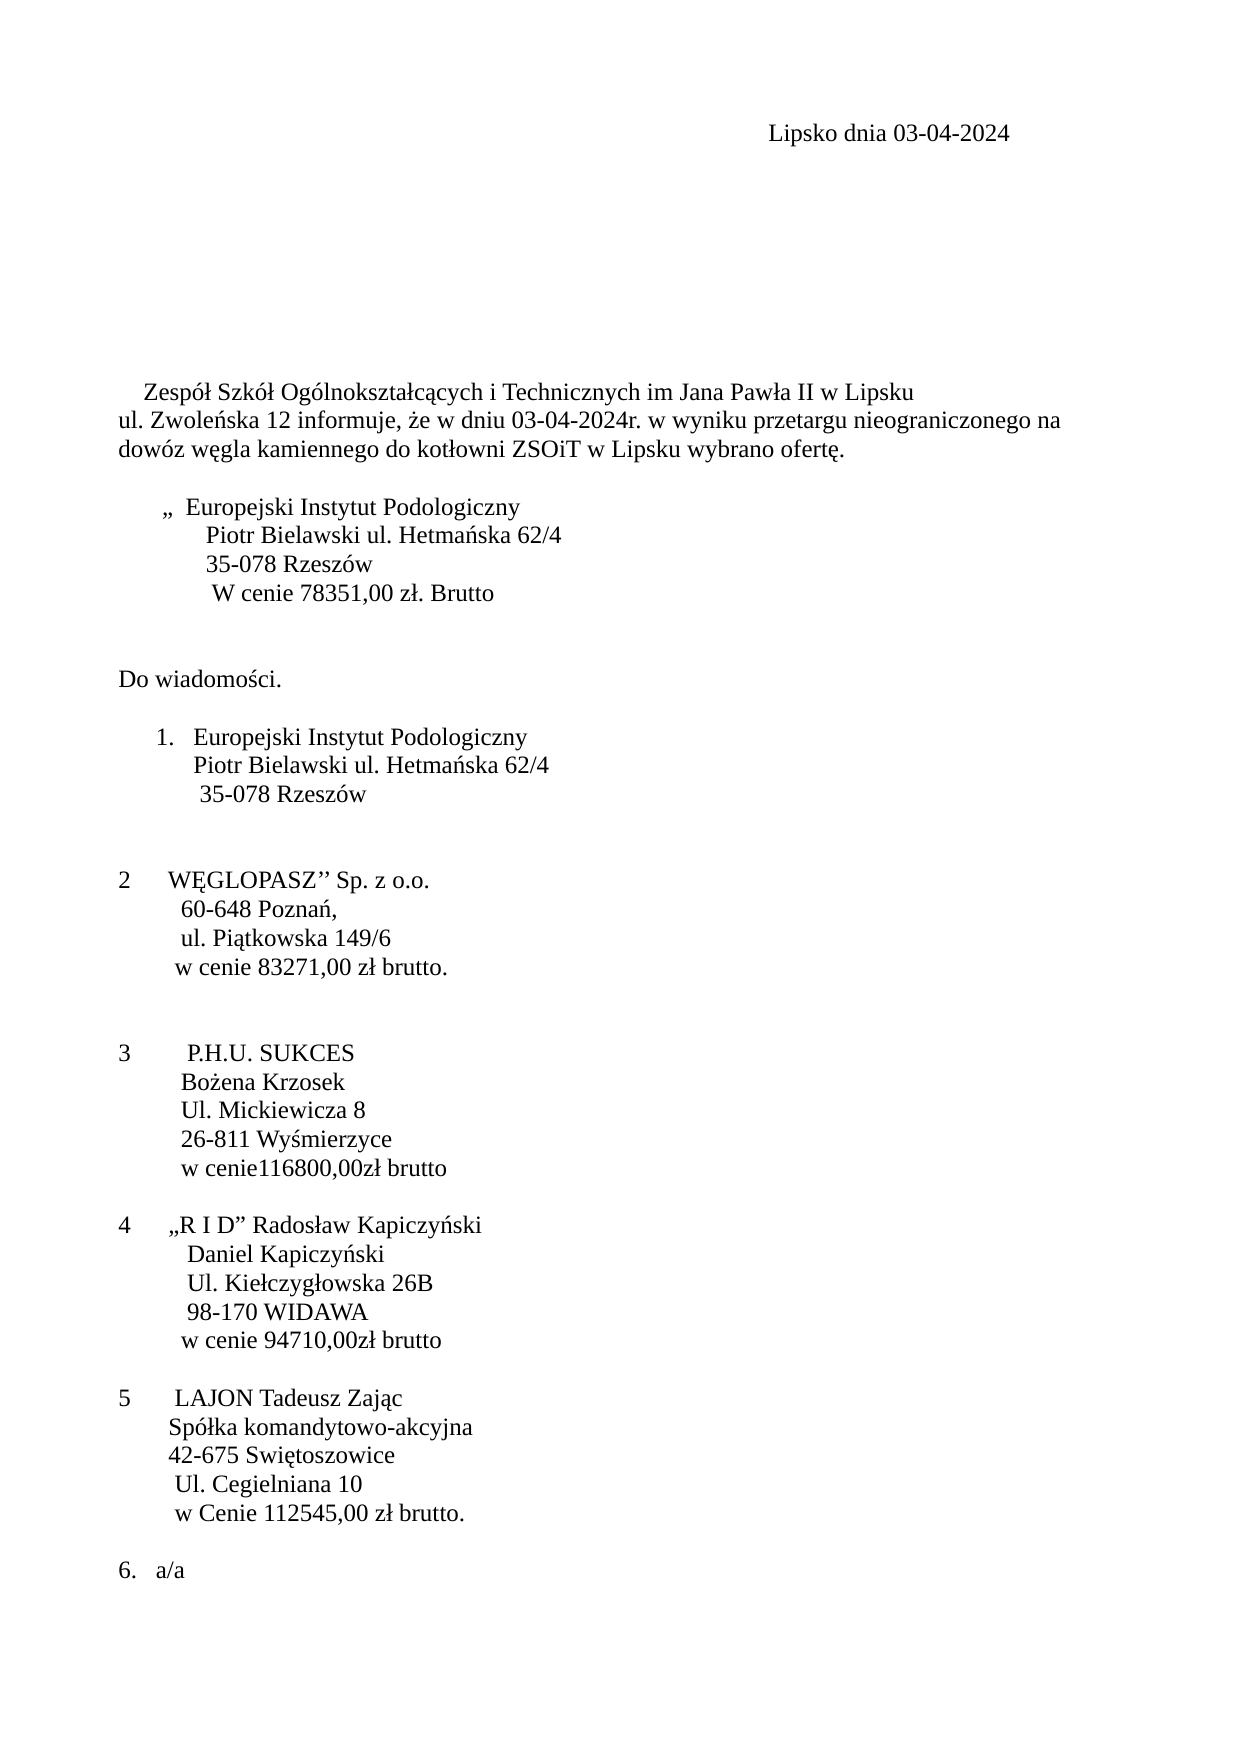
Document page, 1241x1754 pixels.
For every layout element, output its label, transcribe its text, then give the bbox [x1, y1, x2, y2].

text 60-648 Poznań, [118, 894, 1122, 923]
text Ul. Mickiewicza 8 [156, 1096, 1122, 1124]
text 4 „R I D” Radosław Kapiczyński [118, 1211, 1122, 1239]
list Europejski Instytut Podologiczny [156, 722, 1122, 751]
text 6. a/a [118, 1556, 1122, 1584]
text Bożena Krzosek [156, 1067, 1122, 1096]
text 35-078 Rzeszów [156, 779, 1122, 808]
text ul. Piątkowska 149/6 [118, 923, 1122, 952]
text w cenie 83271,00 zł brutto. [118, 952, 1122, 981]
text 5 LAJON Tadeusz Zając [118, 1383, 1122, 1412]
text Piotr Bielawski ul. Hetmańska 62/4 [156, 751, 1122, 779]
text Lipsko dnia 03-04-2024 [118, 118, 1122, 147]
text 35-078 Rzeszów [156, 549, 1122, 578]
text 2 WĘGLOPASZ’’ Sp. z o.o. [118, 866, 1122, 894]
text ul. Zwoleńska 12 informuje, że w dniu 03-04-2024r. w wyniku przetargu nieograniczonego na dowóz węgla kamiennego do kotłowni ZSOiT w Lipsku wybrano ofertę. [118, 406, 1122, 463]
text Ul. Cegielniana 10 [118, 1469, 1122, 1498]
text w cenie 94710,00zł brutto [118, 1326, 1122, 1354]
text 98-170 WIDAWA [118, 1297, 1122, 1326]
text 42-675 Swiętoszowice [118, 1441, 1122, 1469]
text w cenie116800,00zł brutto [156, 1153, 1122, 1182]
text Zespół Szkół Ogólnokształcących i Technicznych im Jana Pawła II w Lipsku [118, 377, 1122, 406]
text „ Europejski Instytut Podologiczny [118, 492, 1122, 521]
text W cenie 78351,00 zł. Brutto [156, 578, 1122, 607]
text 26-811 Wyśmierzyce [156, 1124, 1122, 1153]
text w Cenie 112545,00 zł brutto. [118, 1498, 1122, 1527]
text Daniel Kapiczyński [118, 1239, 1122, 1268]
text Do wiadomości. [118, 664, 1122, 693]
text Spółka komandytowo-akcyjna [118, 1412, 1122, 1441]
text Piotr Bielawski ul. Hetmańska 62/4 [156, 521, 1122, 549]
text Ul. Kiełczygłowska 26B [118, 1268, 1122, 1297]
text 3 P.H.U. SUKCES [118, 1038, 1122, 1067]
